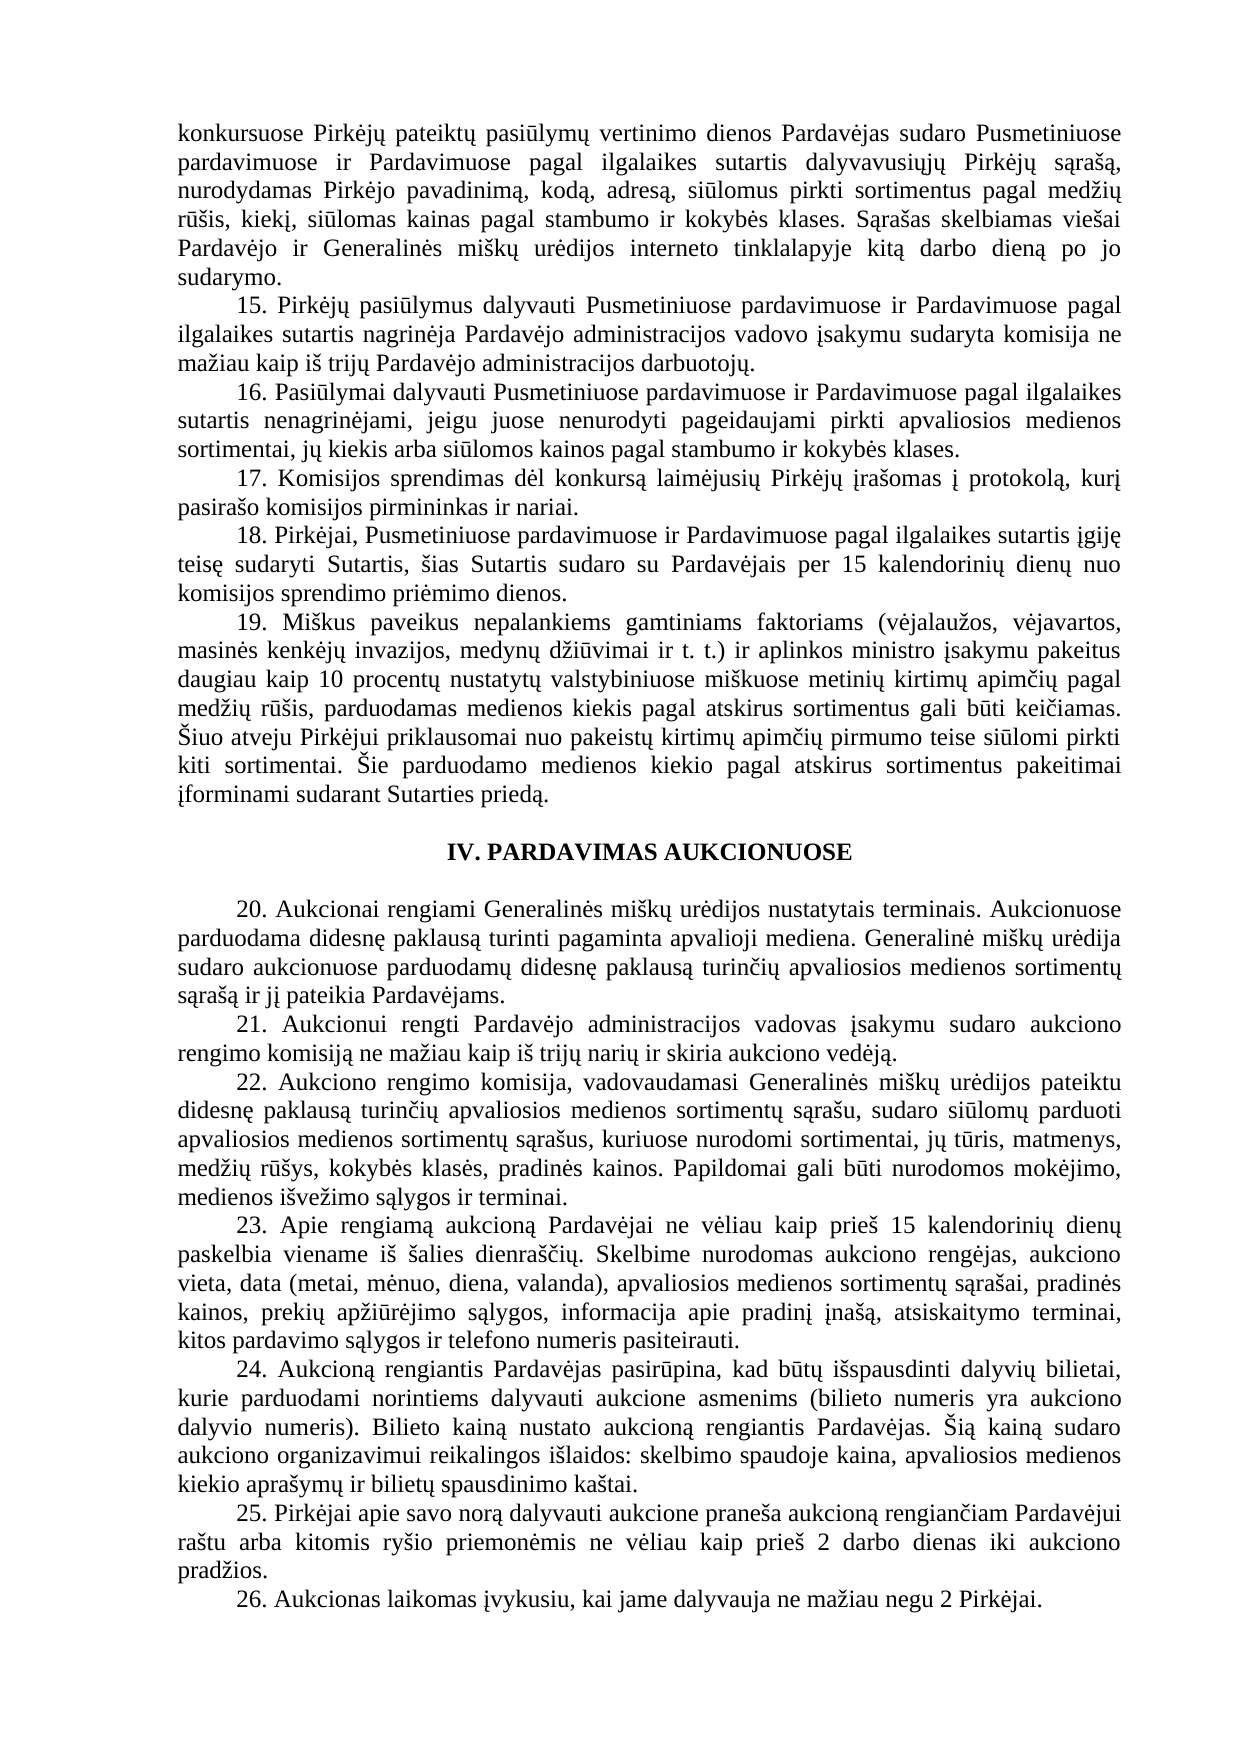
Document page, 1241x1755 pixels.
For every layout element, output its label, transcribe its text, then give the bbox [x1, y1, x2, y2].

text 16. Pasiūlymai dalyvauti Pusmetiniuose pardavimuose ir Pardavimuose pagal ilgalaikes sutartis nenagrinėjami, jeigu juose nenurodyti pageidaujami pirkti apvaliosios medienos sortimentai, jų kiekis arba siūlomos kainos pagal stambumo ir kokybės klases. [177, 377, 1122, 463]
text 21. Aukcionui rengti Pardavėjo administracijos vadovas įsakymu sudaro aukciono rengimo komisiją ne mažiau kaip iš trijų narių ir skiria aukciono vedėją. [177, 1009, 1122, 1067]
text 20. Aukcionai rengiami Generalinės miškų urėdijos nustatytais terminais. Aukcionuose parduodama didesnę paklausą turinti pagaminta apvalioji mediena. Generalinė miškų urėdija sudaro aukcionuose parduodamų didesnę paklausą turinčių apvaliosios medienos sortimentų sąrašą ir jį pateikia Pardavėjams. [177, 894, 1122, 1009]
text 22. Aukciono rengimo komisija, vadovaudamasi Generalinės miškų urėdijos pateiktu didesnę paklausą turinčių apvaliosios medienos sortimentų sąrašu, sudaro siūlomų parduoti apvaliosios medienos sortimentų sąrašus, kuriuose nurodomi sortimentai, jų tūris, matmenys, medžių rūšys, kokybės klasės, pradinės kainos. Papildomai gali būti nurodomos mokėjimo, medienos išvežimo sąlygos ir terminai. [177, 1067, 1122, 1211]
text IV. PARDAVIMAS AUKCIONUOSE [177, 837, 1122, 866]
text 15. Pirkėjų pasiūlymus dalyvauti Pusmetiniuose pardavimuose ir Pardavimuose pagal ilgalaikes sutartis nagrinėja Pardavėjo administracijos vadovo įsakymu sudaryta komisija ne mažiau kaip iš trijų Pardavėjo administracijos darbuotojų. [177, 291, 1122, 377]
text 19. Miškus paveikus nepalankiems gamtiniams faktoriams (vėjalaužos, vėjavartos, masinės kenkėjų invazijos, medynų džiūvimai ir t. t.) ir aplinkos ministro įsakymu pakeitus daugiau kaip 10 procentų nustatytų valstybiniuose miškuose metinių kirtimų apimčių pagal medžių rūšis, parduodamas medienos kiekis pagal atskirus sortimentus gali būti keičiamas. Šiuo atveju Pirkėjui priklausomai nuo pakeistų kirtimų apimčių pirmumo teise siūlomi pirkti kiti sortimentai. Šie parduodamo medienos kiekio pagal atskirus sortimentus pakeitimai įforminami sudarant Sutarties priedą. [177, 607, 1122, 808]
text 17. Komisijos sprendimas dėl konkursą laimėjusių Pirkėjų įrašomas į protokolą, kurį pasirašo komisijos pirmininkas ir nariai. [177, 463, 1122, 521]
text 23. Apie rengiamą aukcioną Pardavėjai ne vėliau kaip prieš 15 kalendorinių dienų paskelbia viename iš šalies dienraščių. Skelbime nurodomas aukciono rengėjas, aukciono vieta, data (metai, mėnuo, diena, valanda), apvaliosios medienos sortimentų sąrašai, pradinės kainos, prekių apžiūrėjimo sąlygos, informacija apie pradinį įnašą, atsiskaitymo terminai, kitos pardavimo sąlygos ir telefono numeris pasiteirauti. [177, 1211, 1122, 1354]
text konkursuose Pirkėjų pateiktų pasiūlymų vertinimo dienos Pardavėjas sudaro Pusmetiniuose pardavimuose ir Pardavimuose pagal ilgalaikes sutartis dalyvavusiųjų Pirkėjų sąrašą, nurodydamas Pirkėjo pavadinimą, kodą, adresą, siūlomus pirkti sortimentus pagal medžių rūšis, kiekį, siūlomas kainas pagal stambumo ir kokybės klases. Sąrašas skelbiamas viešai Pardavėjo ir Generalinės miškų urėdijos interneto tinklalapyje kitą darbo dieną po jo sudarymo. [177, 118, 1122, 291]
text 25. Pirkėjai apie savo norą dalyvauti aukcione praneša aukcioną rengiančiam Pardavėjui raštu arba kitomis ryšio priemonėmis ne vėliau kaip prieš 2 darbo dienas iki aukciono pradžios. [177, 1498, 1122, 1584]
text 24. Aukcioną rengiantis Pardavėjas pasirūpina, kad būtų išspausdinti dalyvių bilietai, kurie parduodami norintiems dalyvauti aukcione asmenims (bilieto numeris yra aukciono dalyvio numeris). Bilieto kainą nustato aukcioną rengiantis Pardavėjas. Šią kainą sudaro aukciono organizavimui reikalingos išlaidos: skelbimo spaudoje kaina, apvaliosios medienos kiekio aprašymų ir bilietų spausdinimo kaštai. [177, 1354, 1122, 1498]
text 26. Aukcionas laikomas įvykusiu, kai jame dalyvauja ne mažiau negu 2 Pirkėjai. [177, 1584, 1122, 1613]
text 18. Pirkėjai, Pusmetiniuose pardavimuose ir Pardavimuose pagal ilgalaikes sutartis įgiję teisę sudaryti Sutartis, šias Sutartis sudaro su Pardavėjais per 15 kalendorinių dienų nuo komisijos sprendimo priėmimo dienos. [177, 521, 1122, 607]
